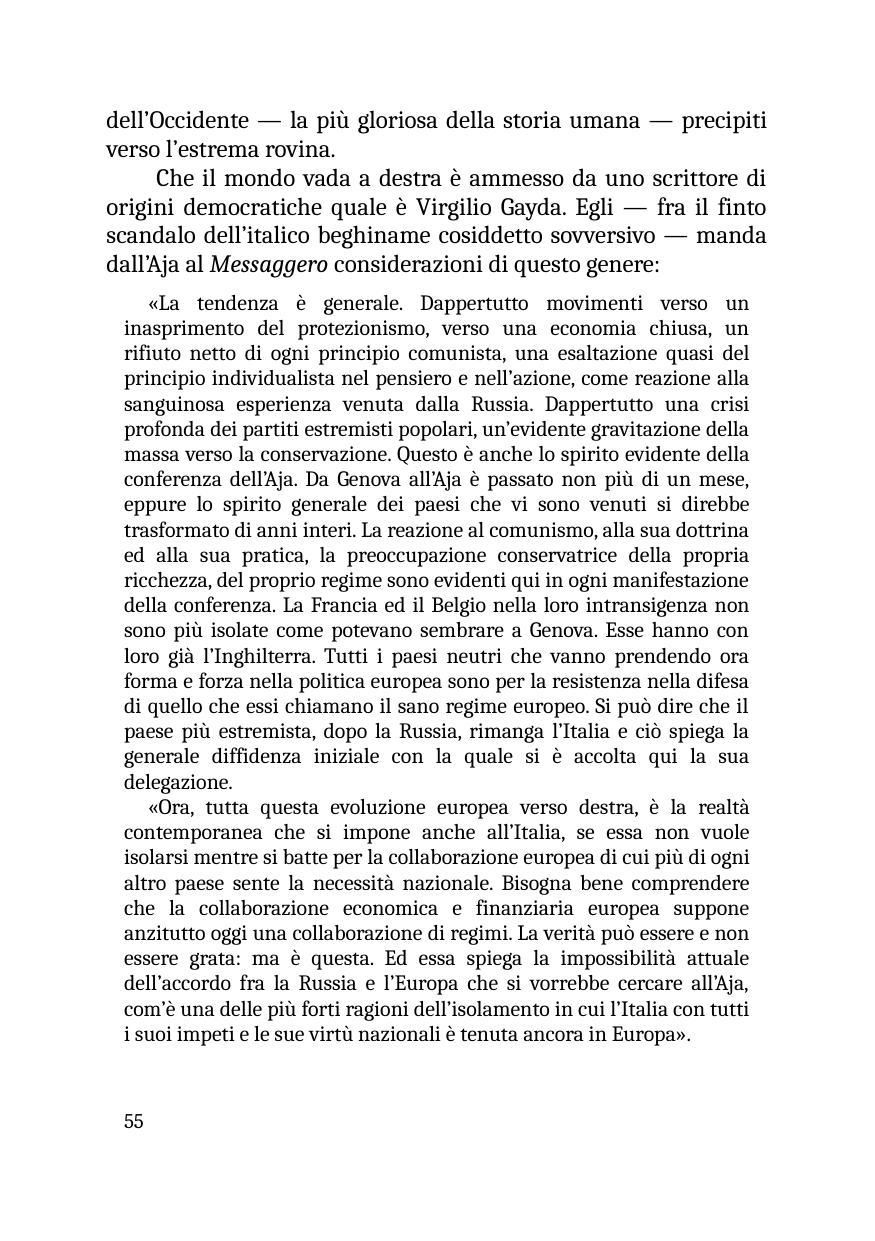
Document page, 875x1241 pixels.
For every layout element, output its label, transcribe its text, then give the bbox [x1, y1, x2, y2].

text «La tendenza è generale. Dappertutto movimenti verso un inasprimento del protezionismo, verso una economia chiusa, un rifiuto netto di ogni principio comunista, una esaltazione quasi del principio individualista nel pensiero e nell’azione, come reazione alla sanguinosa esperienza venuta dalla Russia. Dappertutto una crisi profonda dei partiti estremisti popolari, un’evidente gravitazione della massa verso la conservazione. Questo è anche lo spirito evidente della conferenza dell’Aja. Da Genova all’Aja è passato non più di un mese, eppure lo spirito generale dei paesi che vi sono venuti si direbbe trasformato di anni interi. La reazione al comunismo, alla sua dottrina ed alla sua pratica, la preoccupazione conservatrice della propria ricchezza, del proprio regime sono evidenti qui in ogni manifestazione della conferenza. La Francia ed il Belgio nella loro intransigenza non sono più isolate come potevano sembrare a Genova. Esse hanno con loro già l’Inghilterra. Tutti i paesi neutri che vanno prendendo ora forma e forza nella politica europea sono per la resistenza nella difesa di quello che essi chiamano il sano regime europeo. Si può dire che il paese più estremista, dopo la Russia, rimanga l’Italia e ciò spiega la generale diffidenza iniziale con la quale si è accolta qui la sua delegazione. [124, 291, 750, 795]
text «Ora, tutta questa evoluzione europea verso destra, è la realtà contemporanea che si impone anche all’Italia, se essa non vuole isolarsi mentre si batte per la collaborazione europea di cui più di ogni altro paese sente la necessità nazionale. Bisogna bene comprendere che la collaborazione economica e finanziaria europea suppone anzitutto oggi una collaborazione di regimi. La verità può essere e non essere grata: ma è questa. Ed essa spiega la impossibilità attuale dell’accordo fra la Russia e l’Europa che si vorrebbe cercare all’Aja, com’è una delle più forti ragioni dell’isolamento in cui l’Italia con tutti i suoi impeti e le sue virtù nazionali è tenuta ancora in Europa». [124, 795, 750, 1047]
text Che il mondo vada a destra è ammesso da uno scrittore di origini democratiche quale è Virgilio Gayda. Egli — fra il finto scandalo dell’italico beghiname cosiddetto sovversivo — manda dall’Aja al Messaggero considerazioni di questo genere: [106, 164, 768, 279]
text dell’Occidente — la più gloriosa della storia umana — precipiti verso l’estrema rovina. [106, 106, 768, 164]
